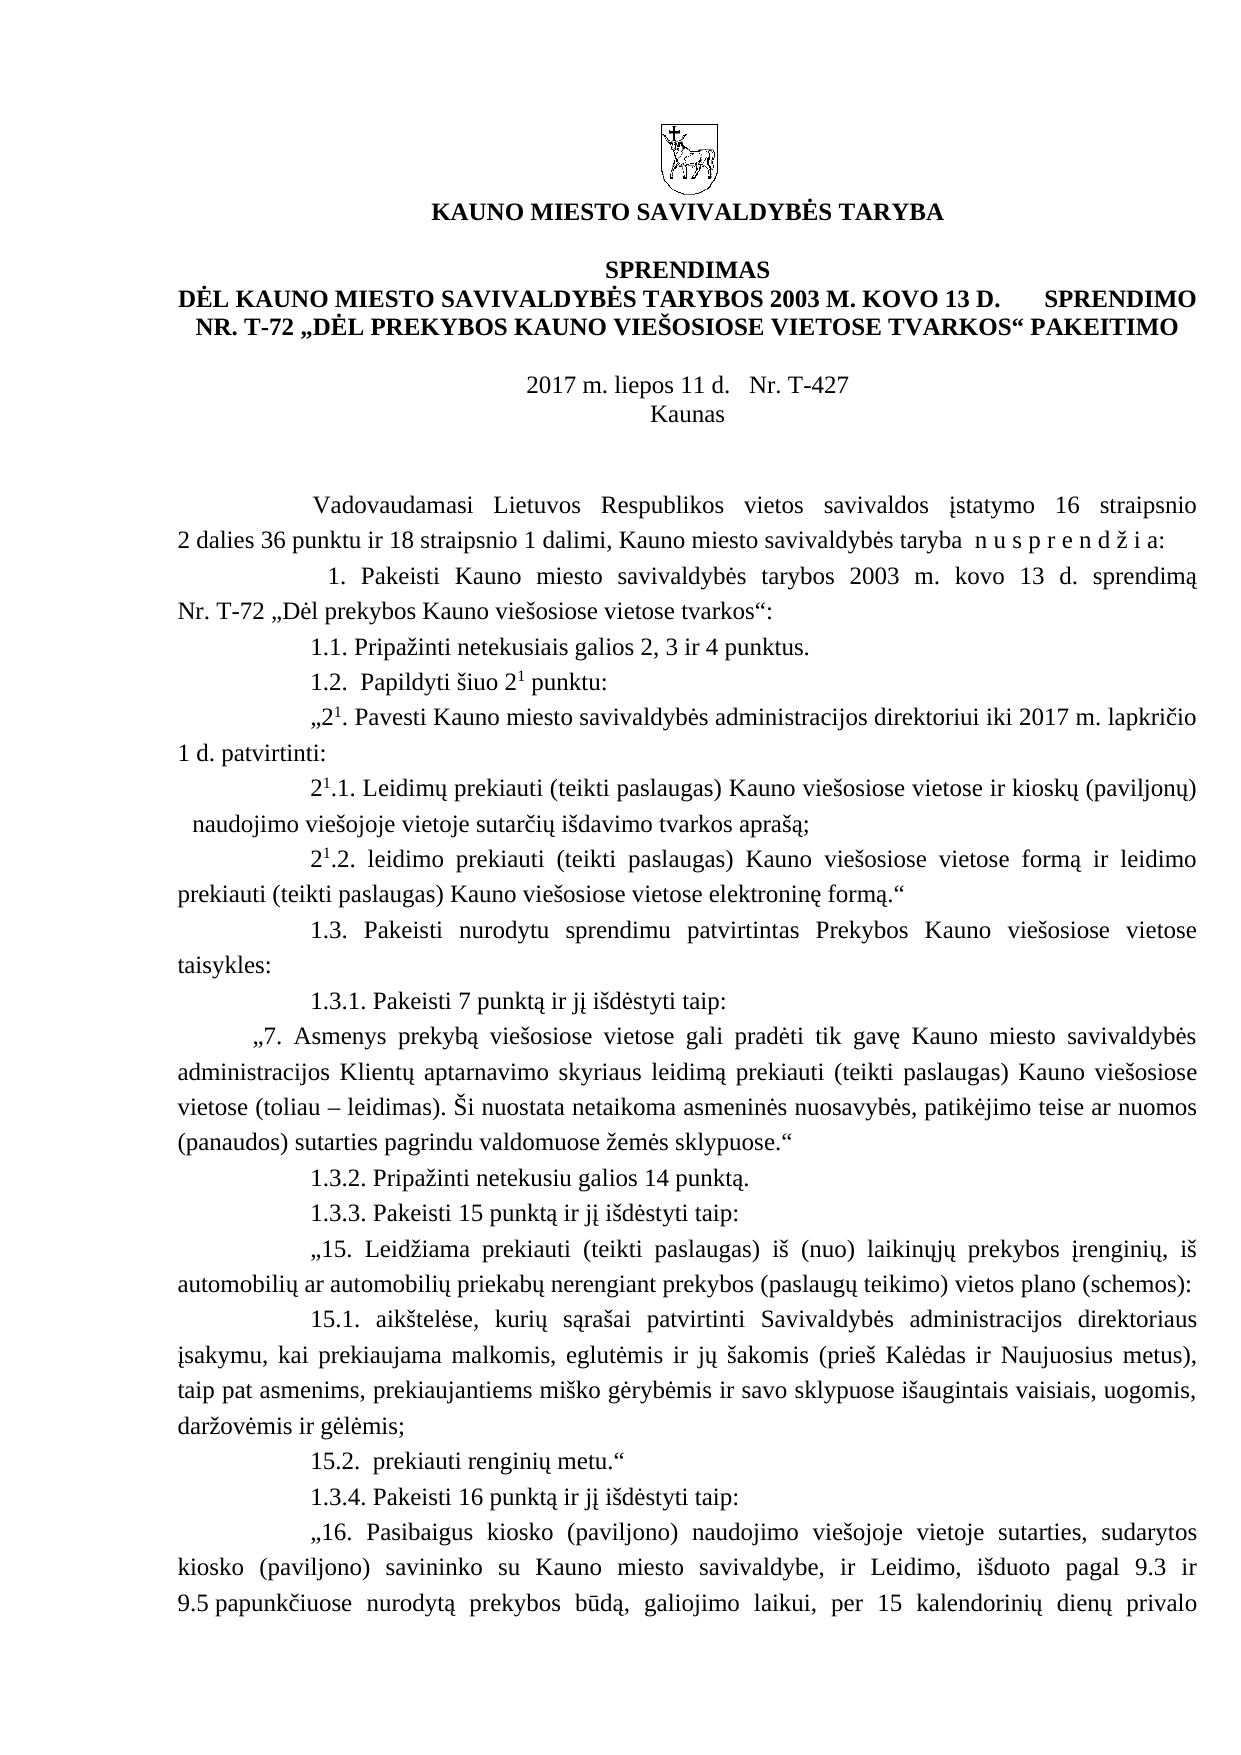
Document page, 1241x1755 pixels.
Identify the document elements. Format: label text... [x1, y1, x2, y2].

text 1.3.2. Pripažinti netekusiu galios 14 punktą. [177, 1158, 1198, 1193]
text „15. Leidžiama prekiauti (teikti paslaugas) iš (nuo) laikinųjų prekybos įrenginių, iš automobilių ar automobilių priekabų nerengiant prekybos (paslaugų teikimo) vietos plano (schemos): [177, 1229, 1198, 1299]
text Kaunas [177, 399, 1198, 427]
text 21.2. leidimo prekiauti (teikti paslaugas) Kauno viešosiose vietose formą ir leidimo prekiauti (teikti paslaugas) Kauno viešosiose vietose elektroninę formą.“ [177, 839, 1198, 910]
text SPRENDIMAS [177, 255, 1198, 284]
text 15.1. aikštelėse, kurių sąrašai patvirtinti Savivaldybės administracijos direktoriaus įsakymu, kai prekiaujama malkomis, eglutėmis ir jų šakomis (prieš Kalėdas ir Naujuosius metus), taip pat asmenims, prekiaujantiems miško gėrybėmis ir savo sklypuose išaugintais vaisiais, uogomis, daržovėmis ir gėlėmis; [177, 1299, 1198, 1441]
text DĖL KAUNO MIESTO SAVIVALDYBĖS TARYBOS 2003 M. KOVO 13 D. SPRENDIMO NR. T-72 „DĖL PREKYBOS KAUNO VIEŠOSIOSE VIETOSE TVARKOS“ PAKEITIMO [177, 284, 1198, 341]
text 1.3.4. Pakeisti 16 punktą ir jį išdėstyti taip: [310, 1477, 1198, 1512]
text 2017 m. liepos 11 d. Nr. T-427 [177, 370, 1198, 399]
text 15.2. prekiauti renginių metu.“ [310, 1441, 1198, 1477]
text 1.2. Papildyti šiuo 21 punktu: [310, 662, 1198, 697]
text 1.1. Pripažinti netekusiais galios 2, 3 ir 4 punktus. [310, 627, 1198, 662]
text 1. Pakeisti Kauno miesto savivaldybės tarybos 2003 m. kovo 13 d. sprendimą Nr. T-72 „Dėl prekybos Kauno viešosiose vietose tvarkos“: [177, 556, 1198, 627]
text 1.3.3. Pakeisti 15 punktą ir jį išdėstyti taip: [177, 1193, 1198, 1229]
text KAUNO MIESTO SAVIVALDYBĖS TARYBA [177, 197, 1198, 226]
text „16. Pasibaigus kiosko (paviljono) naudojimo viešojoje vietoje sutarties, sudarytos kiosko (paviljono) savininko su Kauno miesto savivaldybe, ir Leidimo, išduoto pagal 9.3 ir 9.5 papunkčiuose nurodytą prekybos būdą, galiojimo laikui, per 15 kalendorinių dienų privalo [177, 1512, 1198, 1618]
text Vadovaudamasi Lietuvos Respublikos vietos savivaldos įstatymo 16 straipsnio 2 dalies 36 punktu ir 18 straipsnio 1 dalimi, Kauno miesto savivaldybės taryba n u s p r e n d ž i a: [177, 485, 1198, 556]
text „21. Pavesti Kauno miesto savivaldybės administracijos direktoriui iki 2017 m. lapkričio 1 d. patvirtinti: [177, 697, 1198, 768]
text 1.3. Pakeisti nurodytu sprendimu patvirtintas Prekybos Kauno viešosiose vietose taisykles: [177, 910, 1198, 981]
text 21.1. Leidimų prekiauti (teikti paslaugas) Kauno viešosiose vietose ir kioskų (paviljonų) naudojimo viešojoje vietoje sutarčių išdavimo tvarkos aprašą; [192, 768, 1198, 839]
text „7. Asmenys prekybą viešosiose vietose gali pradėti tik gavę Kauno miesto savivaldybės administracijos Klientų aptarnavimo skyriaus leidimą prekiauti (teikti paslaugas) Kauno viešosiose vietose (toliau – leidimas). Ši nuostata netaikoma asmeninės nuosavybės, patikėjimo teise ar nuomos (panaudos) sutarties pagrindu valdomuose žemės sklypuose.“ [177, 1016, 1198, 1158]
text 1.3.1. Pakeisti 7 punktą ir jį išdėstyti taip: [310, 981, 1198, 1016]
